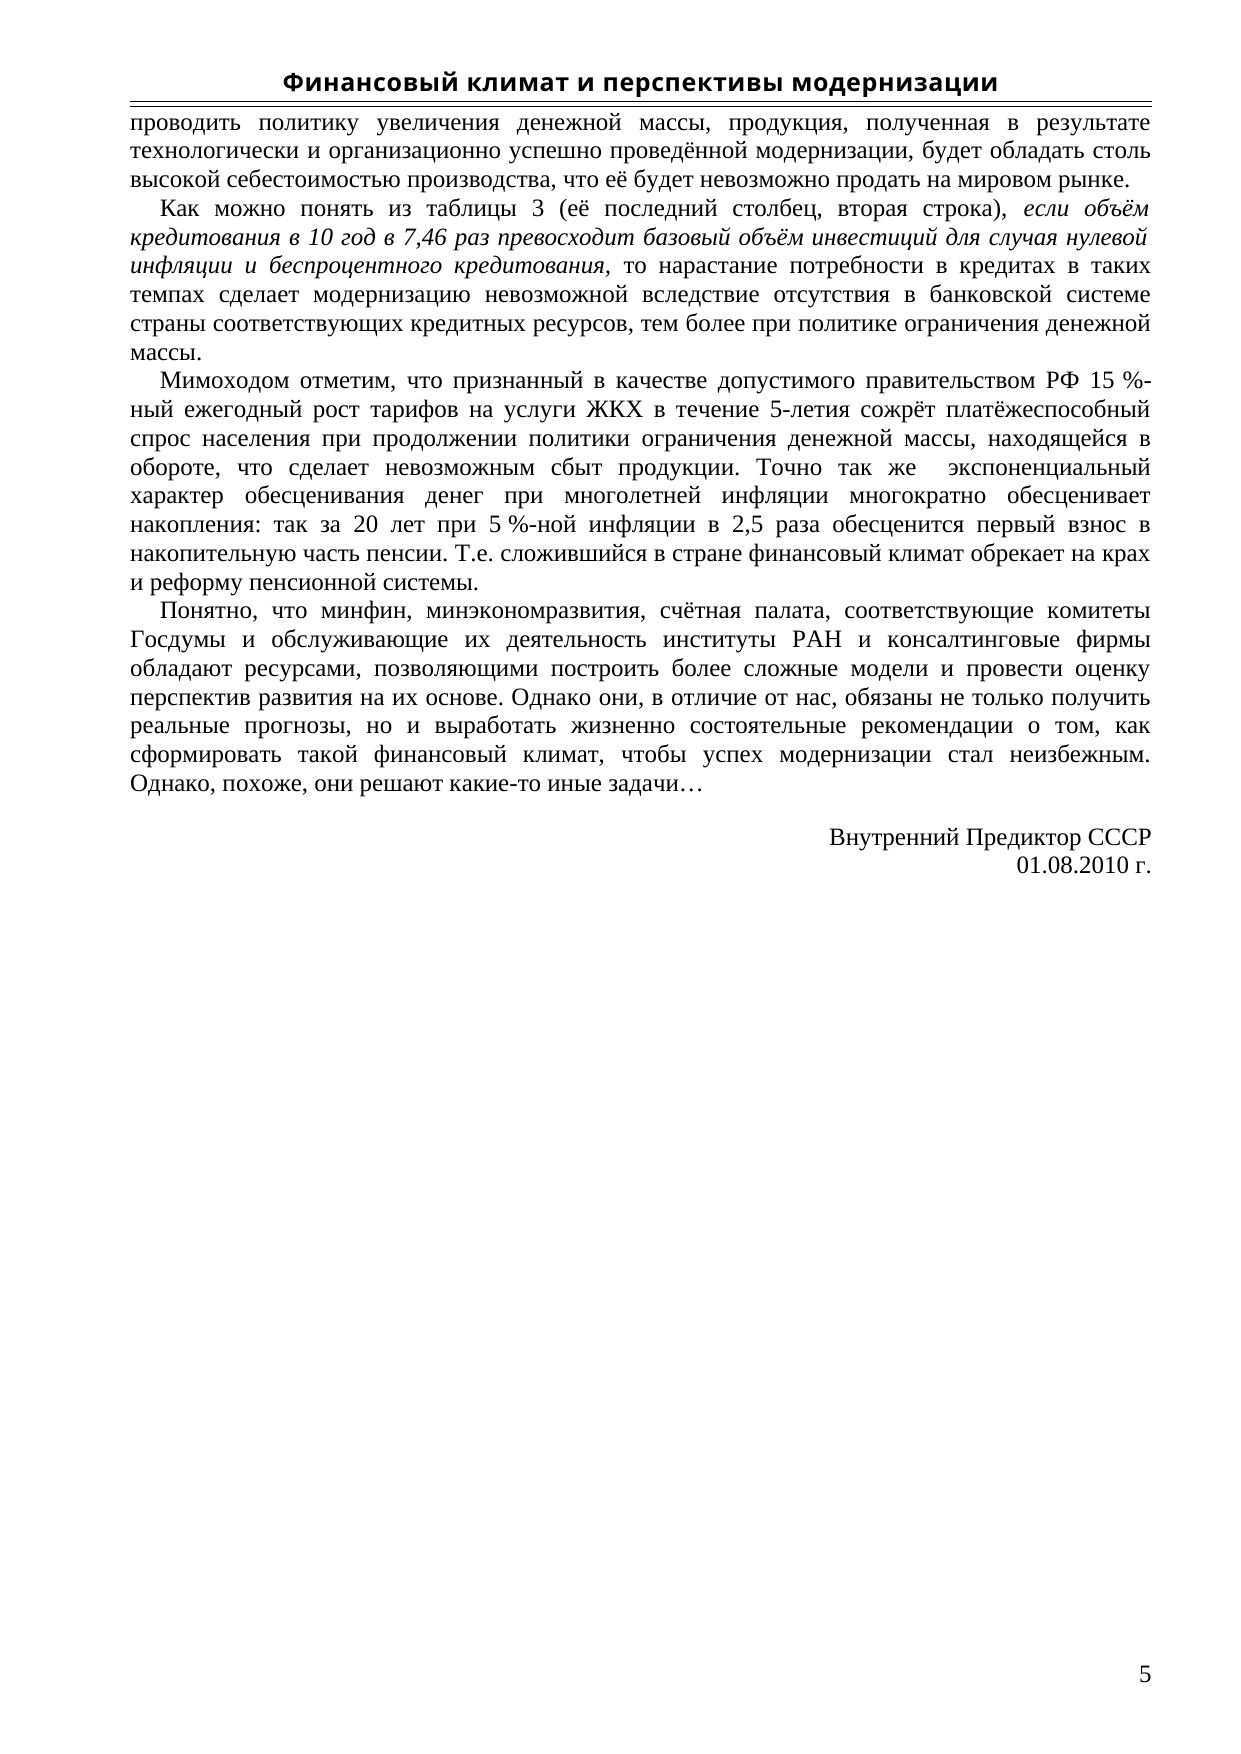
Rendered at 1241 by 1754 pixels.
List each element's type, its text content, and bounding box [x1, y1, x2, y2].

text проводить политику увеличения денежной массы, продукция, полученная в результате технологически и организационно успешно проведённой модернизации, будет обладать столь высокой себестоимостью производства, что её будет невозможно продать на мировом рынке. [130, 107, 1152, 193]
text Как можно понять из таблицы 3 (её последний столбец, вторая строка), если объём кредитования в 10 год в 7,46 раз превосходит базовый объём инвестиций для случая нулевой инфляции и беспроцентного кредитования, то нарастание потребности в кредитах в таких темпах сделает модернизацию невозможной вследствие отсутствия в банковской системе страны соответствующих кредитных ресурсов, тем более при политике ограничения денежной массы. [130, 193, 1152, 365]
text Понятно, что минфин, минэкономразвития, счётная палата, соответствующие комитеты Госдумы и обслуживающие их деятельность институты РАН и консалтинговые фирмы обладают ресурсами, позволяющими построить более сложные модели и провести оценку перспектив развития на их основе. Однако они, в отличие от нас, обязаны не только получить реальные прогнозы, но и выработать жизненно состоятельные рекомендации о том, как сформировать такой финансовый климат, чтобы успех модернизации стал неизбежным. Однако, похоже, они решают какие-то иные задачи… [130, 595, 1152, 797]
text Мимоходом отметим, что признанный в качестве допустимого правительством РФ 15 %-ный ежегодный рост тарифов на услуги ЖКХ в течение 5-летия сожрёт платёжеспособный спрос населения при продолжении политики ограничения денежной массы, находящейся в обороте, что сделает невозможным сбыт продукции. Точно так же экспоненциальный характер обесценивания денег при многолетней инфляции многократно обесценивает накопления: так за 20 лет при 5 %-ной инфляции в 2,5 раза обесценится первый взнос в накопительную часть пенсии. Т.е. сложившийся в стране финансовый климат обрекает на крах и реформу пенсионной системы. [130, 365, 1152, 595]
text Внутренний Предиктор СССР 01.08.2010 г. [130, 822, 1152, 879]
